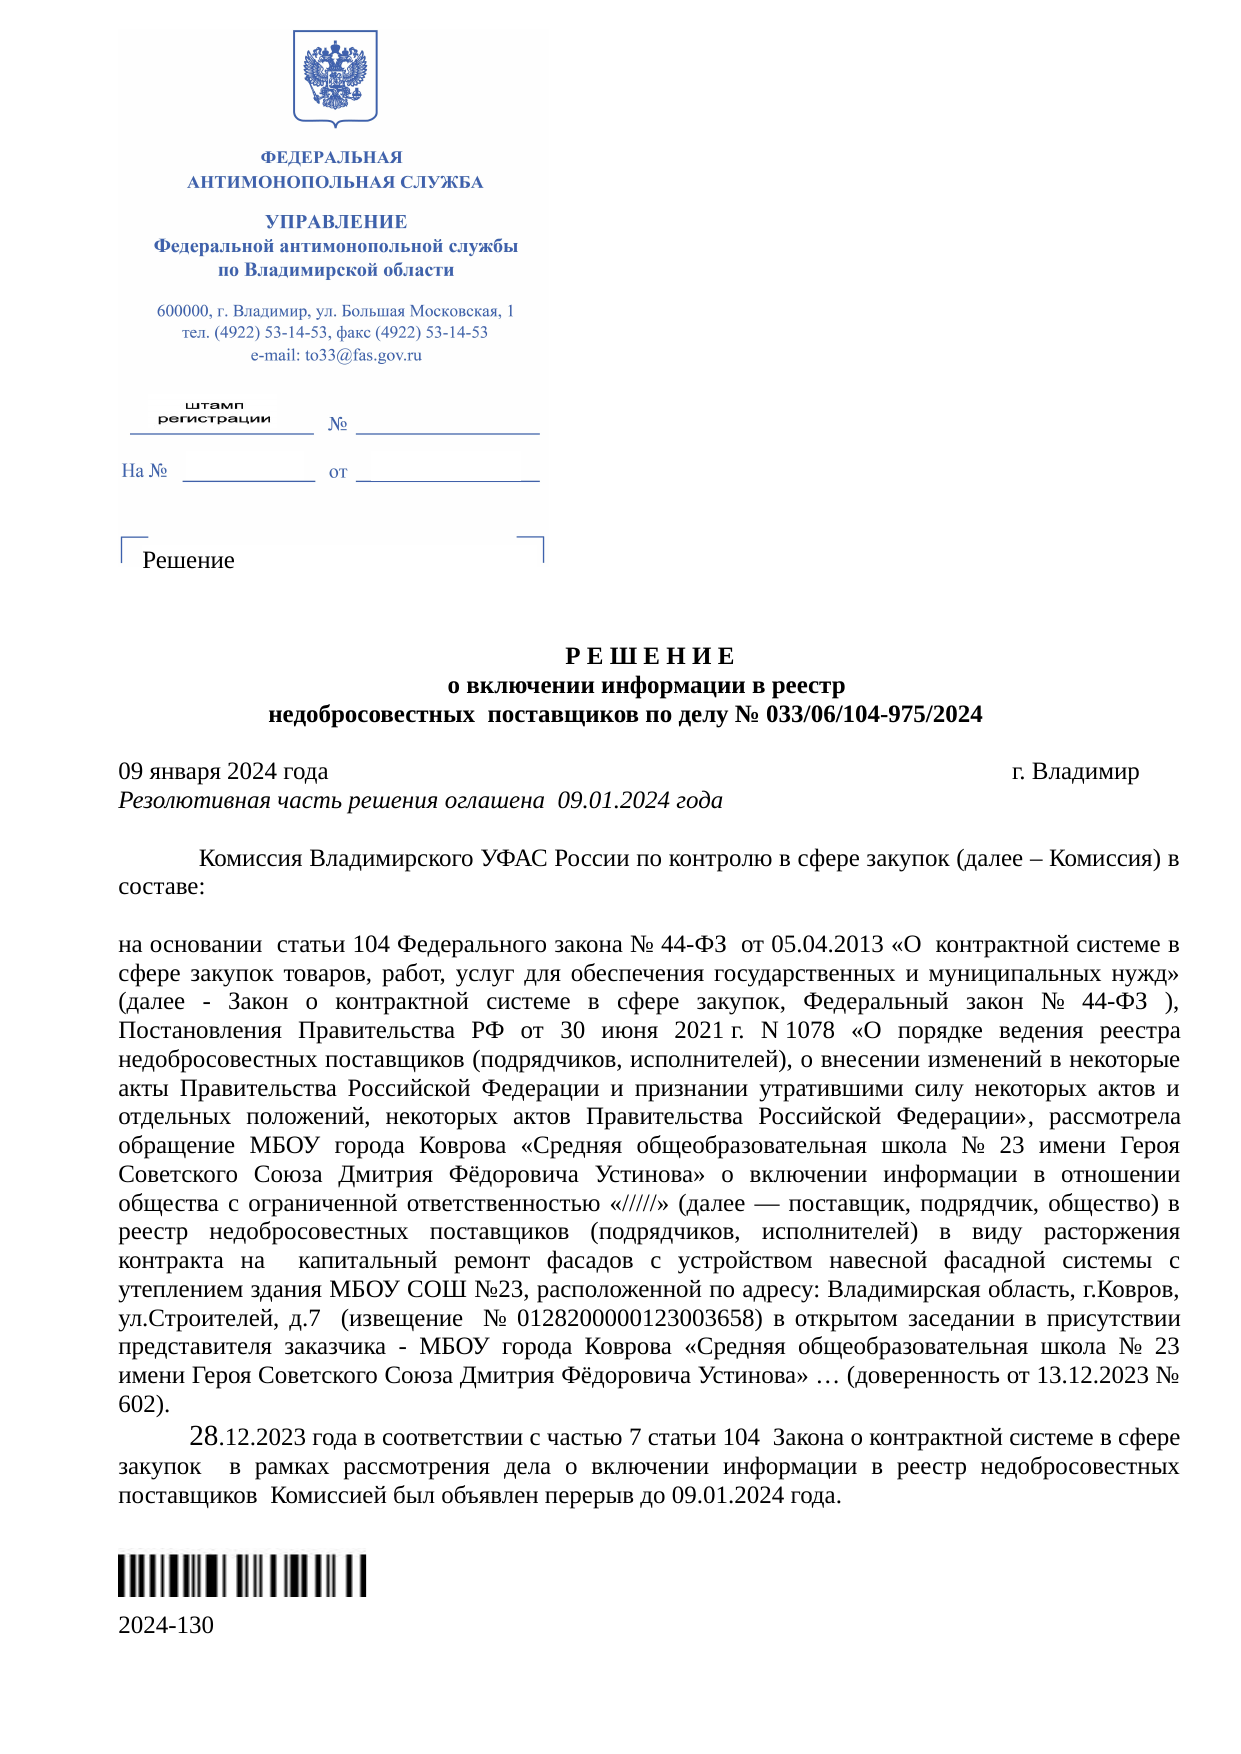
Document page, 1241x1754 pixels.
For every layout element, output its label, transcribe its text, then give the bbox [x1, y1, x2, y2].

text Комиссия Владимирского УФАС России по контролю в сфере закупок (далее – Комиссия) в составе: [118, 843, 1181, 900]
text о включении информации в реестр [118, 670, 1181, 699]
text 28.12.2023 года в соответствии с частью 7 статьи 104 Закона о контрактной системе в сфере закупок в рамках рассмотрения дела о включении информации в реестр недобросовестных поставщиков Комиссией был объявлен перерыв до 09.01.2024 года. [118, 1418, 1181, 1509]
table_header [664, 118, 1181, 555]
picture [118, 1548, 367, 1597]
text на основании статьи 104 Федерального закона № 44-ФЗ от 05.04.2013 «О контрактной системе в сфере закупок товаров, работ, услуг для обеспечения государственных и муниципальных нужд» (далее - Закон о контрактной системе в сфере закупок, Федеральный закон № 44-ФЗ ), Постановления Правительства РФ от 30 июня 2021 г. N 1078 «О порядке ведения реестра недобросовестных поставщиков (подрядчиков, исполнителей), о внесении изменений в некоторые акты Правительства Российской Федерации и признании утратившими силу некоторых актов и отдельных положений, некоторых актов Правительства Российской Федерации», рассмотрела обращение МБОУ города Коврова «Средняя общеобразовательная школа № 23 имени Героя Советского Союза Дмитрия Фёдоровича Устинова» о включении информации в отношении общества с ограниченной ответственностью «/////» (далее — поставщик, подрядчик, общество) в реестр недобросовестных поставщиков (подрядчиков, исполнителей) в виду расторжения контракта на капитальный ремонт фасадов с устройством навесной фасадной системы с утеплением здания МБОУ СОШ №23, расположенной по адресу: Владимирская область, г.Ковров, ул.Строителей, д.7 (извещение № 0128200000123003658) в открытом заседании в присутствии представителя заказчика - МБОУ города Коврова «Средняя общеобразовательная школа № 23 имени Героя Советского Союза Дмитрия Фёдоровича Устинова» … (доверенность от 13.12.2023 № 602). [118, 929, 1181, 1418]
text Решение [142, 545, 537, 574]
picture [118, 29, 550, 567]
text недобросовестных поставщиков по делу № 033/06/104-975/2024 [118, 699, 1181, 728]
text 09 января 2024 года г. Владимир [118, 756, 1181, 785]
text Резолютивная часть решения оглашена 09.01.2024 года [118, 785, 1181, 814]
text Р Е Ш Е Н И Е [118, 641, 1181, 670]
